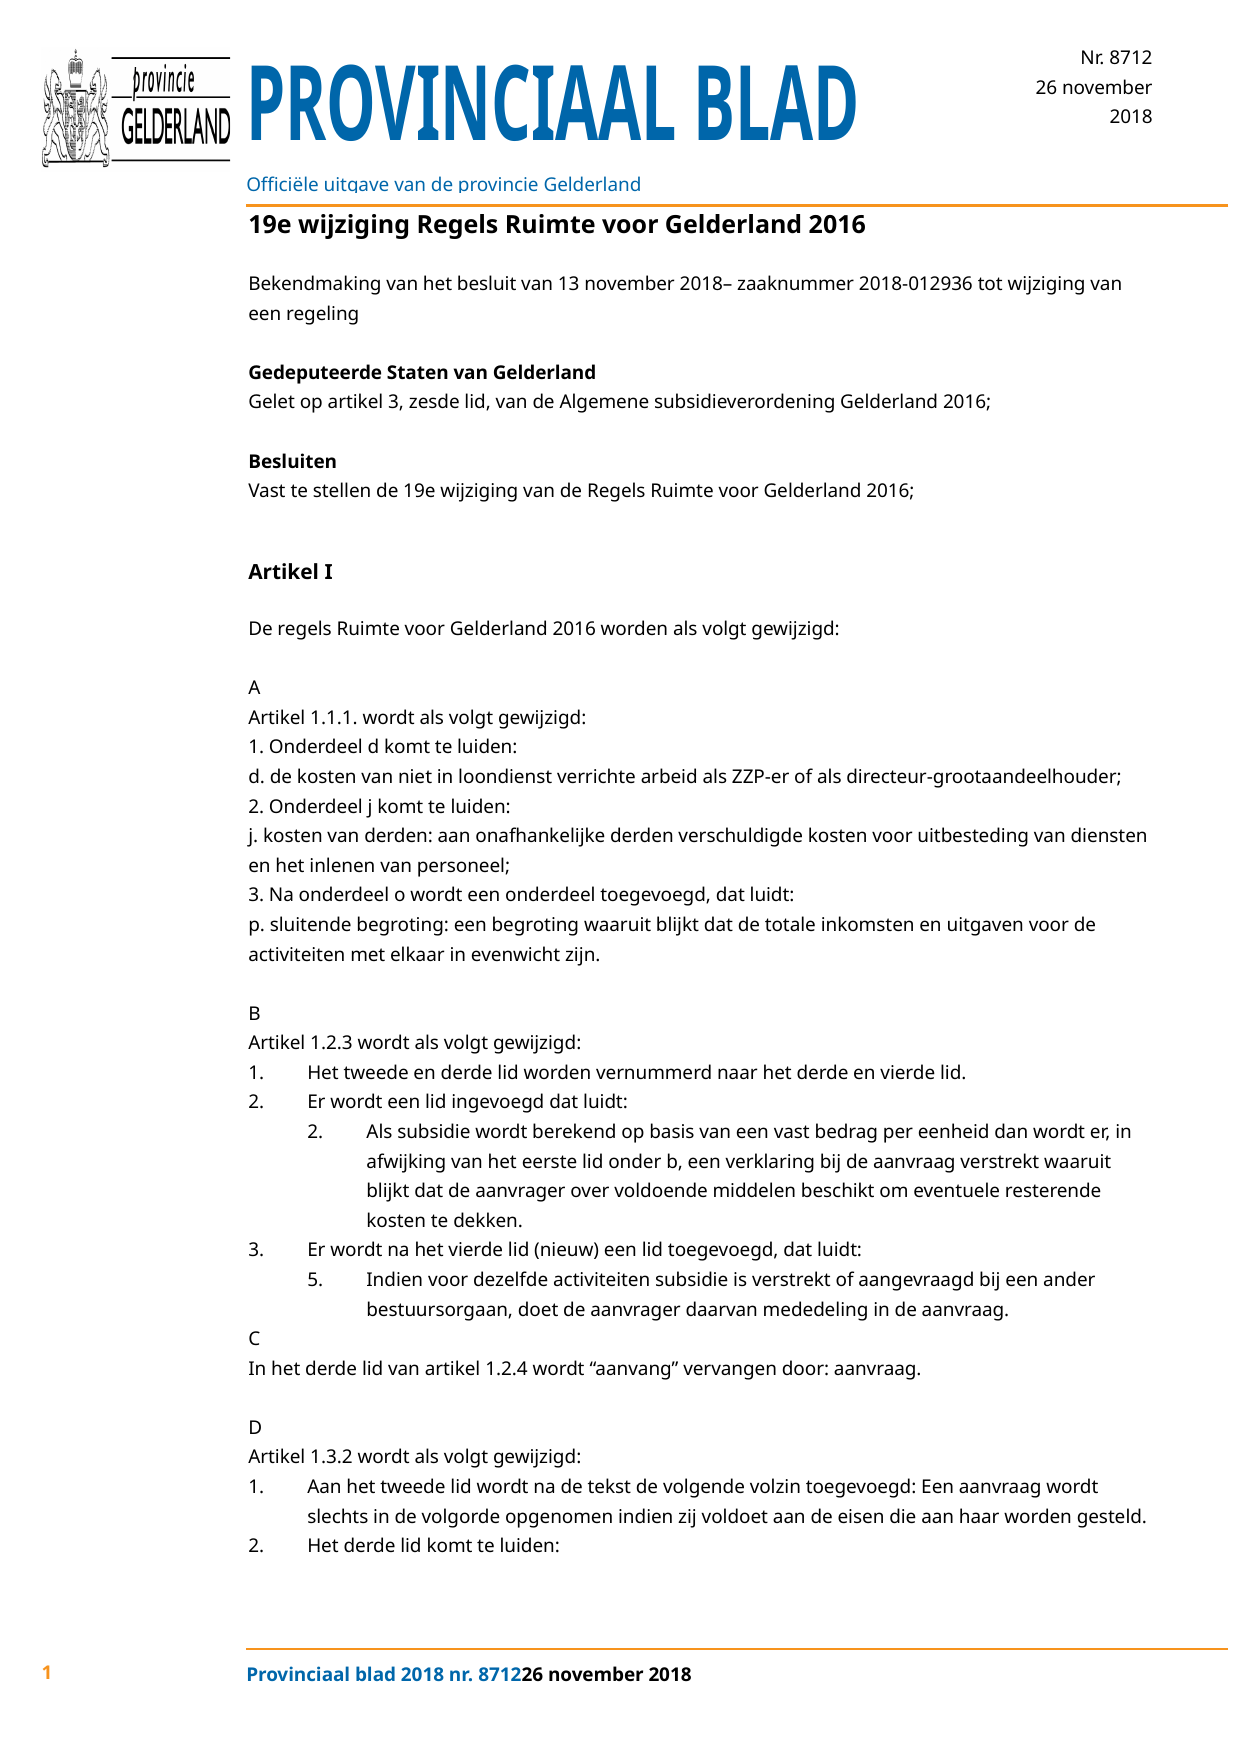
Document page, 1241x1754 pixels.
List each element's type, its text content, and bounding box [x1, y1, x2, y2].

text Gedeputeerde Staten van Gelderland [248, 359, 1152, 385]
list Het tweede en derde lid worden vernummerd naar het derde en vierde lid. [248, 1059, 1152, 1085]
list Er wordt een lid ingevoegd dat luidt: [248, 1089, 1152, 1114]
text Artikel 1.1.1. wordt als volgt gewijzigd: [248, 704, 1152, 730]
text Gelet op artikel 3, zesde lid, van de Algemene subsidieverordening Gelderland 2016; [248, 389, 1152, 414]
text Artikel 1.2.3 wordt als volgt gewijzigd: [248, 1029, 1152, 1055]
text Artikel I [248, 557, 1152, 586]
text 19e wijziging Regels Ruimte voor Gelderland 2016 [248, 207, 1152, 241]
text In het derde lid van artikel 1.2.4 wordt “aanvang” vervangen door: aanvraag. [248, 1355, 1152, 1381]
list Aan het tweede lid wordt na de tekst de volgende volzin toegevoegd: Een aanvraag wordt slechts in de volgorde opgenomen indien zij voldoet aan de eisen die aan haar worden gesteld. [248, 1473, 1152, 1529]
text 2. Onderdeel j komt te luiden: [248, 793, 1152, 819]
text De regels Ruimte voor Gelderland 2016 worden als volgt gewijzigd: [248, 615, 1152, 641]
text D [248, 1414, 1152, 1440]
text Besluiten [248, 448, 1152, 473]
text j. kosten van derden: aan onafhankelijke derden verschuldigde kosten voor uitbesteding van diensten en het inlenen van personeel; [248, 822, 1152, 878]
text 1. Onderdeel d komt te luiden: [248, 734, 1152, 759]
text Vast te stellen de 19e wijziging van de Regels Ruimte voor Gelderland 2016; [248, 477, 1152, 503]
picture [41, 47, 231, 172]
text 3. Na onderdeel o wordt een onderdeel toegevoegd, dat luidt: [248, 882, 1152, 907]
text C [248, 1325, 1152, 1351]
list Als subsidie wordt berekend op basis van een vast bedrag per eenheid dan wordt er, in afwijking van het eerste lid onder b, een verklaring bij de aanvraag verstrekt waaruit blijkt dat de aanvrager over voldoende middelen beschikt om eventuele resterende kosten te dekken. [307, 1118, 1152, 1233]
list Het derde lid komt te luiden: [248, 1532, 1152, 1558]
list Indien voor dezelfde activiteiten subsidie is verstrekt of aangevraagd bij een ander bestuursorgaan, doet de aanvrager daarvan mededeling in de aanvraag. [307, 1266, 1152, 1322]
text B [248, 1000, 1152, 1026]
text Bekendmaking van het besluit van 13 november 2018– zaaknummer 2018-012936 tot wijziging van een regeling [248, 270, 1152, 326]
text p. sluitende begroting: een begroting waaruit blijkt dat de totale inkomsten en uitgaven voor de activiteiten met elkaar in evenwicht zijn. [248, 911, 1152, 967]
text A [248, 674, 1152, 700]
text Artikel 1.3.2 wordt als volgt gewijzigd: [248, 1444, 1152, 1469]
list Er wordt na het vierde lid (nieuw) een lid toegevoegd, dat luidt: [248, 1237, 1152, 1262]
text d. de kosten van niet in loondienst verrichte arbeid als ZZP-er of als directeur-grootaandeelhouder; [248, 763, 1152, 789]
